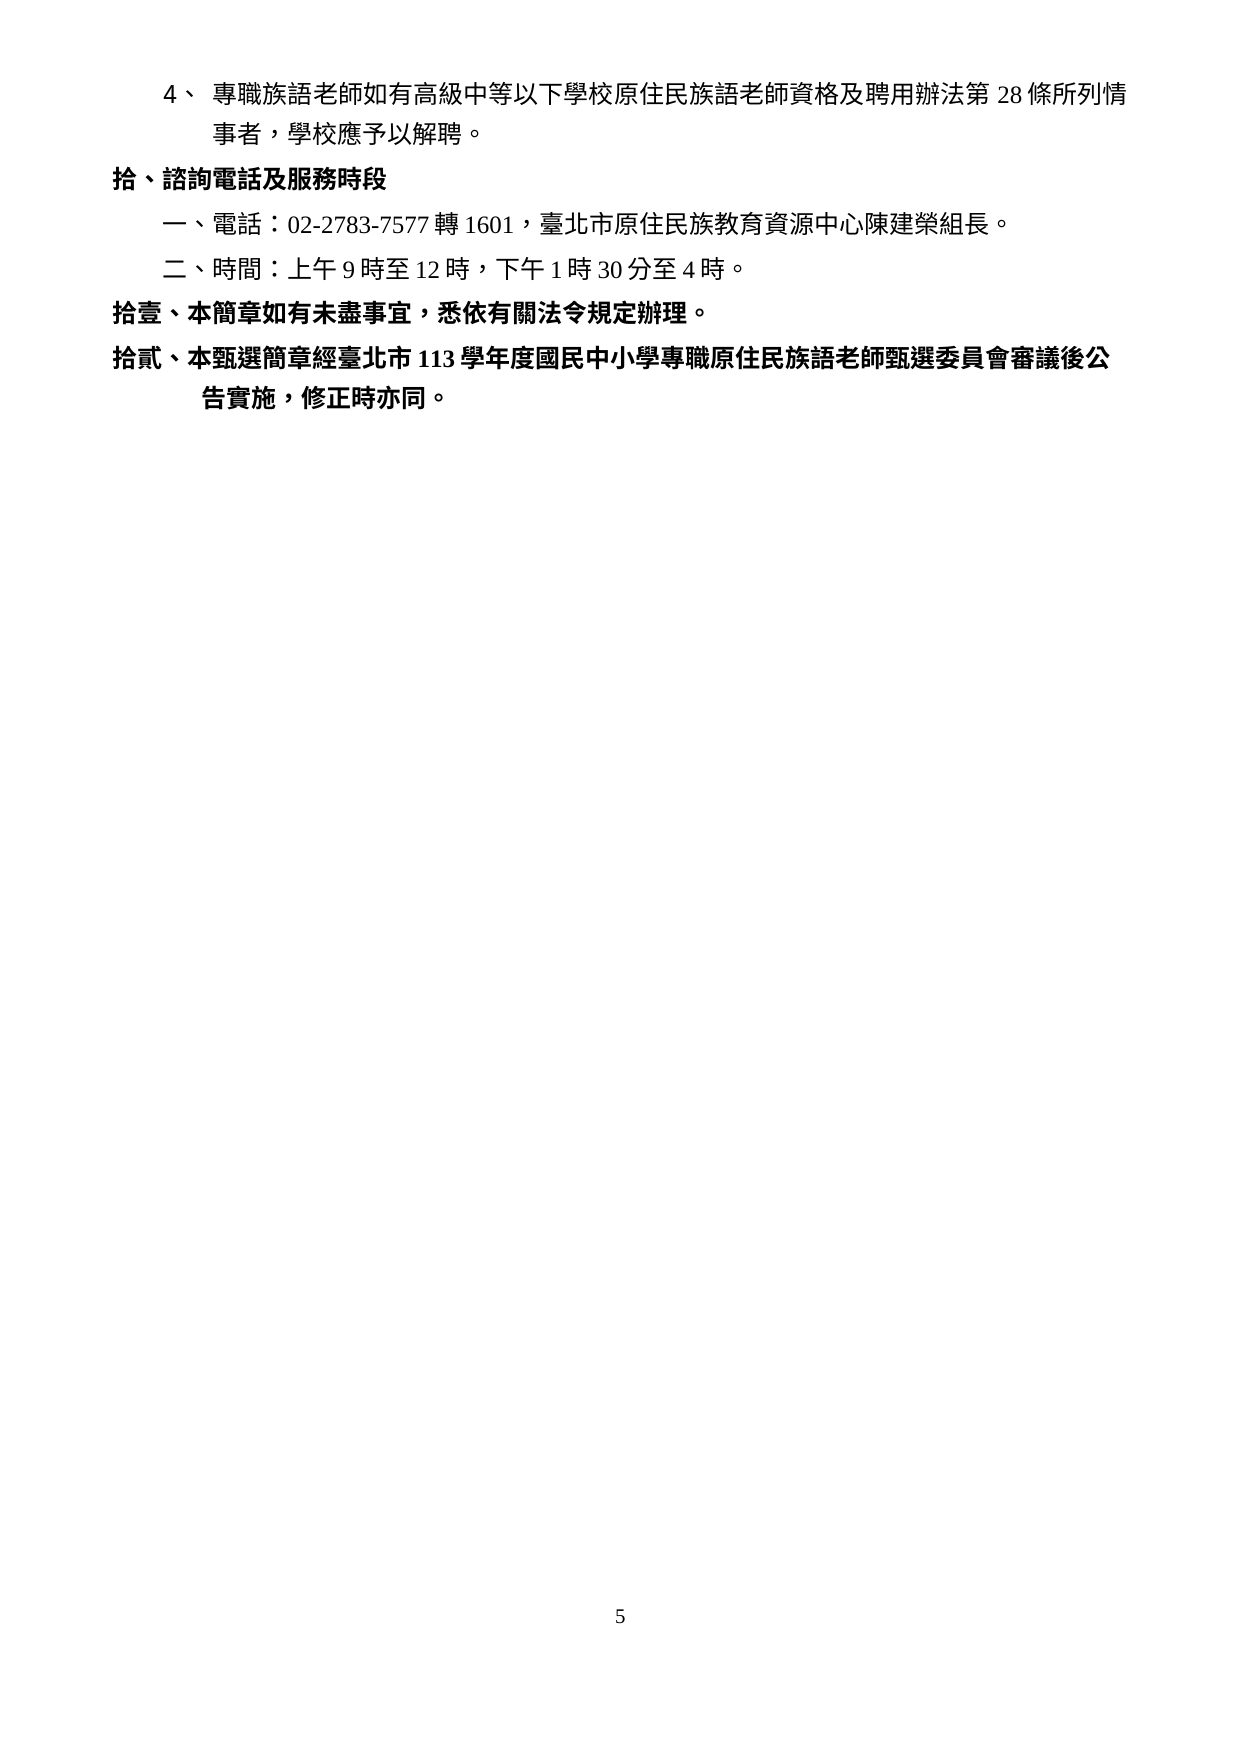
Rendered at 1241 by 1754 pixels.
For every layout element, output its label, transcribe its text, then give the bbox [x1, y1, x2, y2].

text 拾壹、本簡章如有未盡事宜，悉依有關法令規定辦理。 [112, 294, 1128, 330]
text 一、電話：02-2783-7577轉1601，臺北市原住民族教育資源中心陳建榮組長。 [162, 204, 1128, 241]
text 拾貳、本甄選簡章經臺北市113學年度國民中小學專職原住民族語老師甄選委員會審議後公告實施，修正時亦同。 [112, 339, 1128, 415]
list 專職族語老師如有高級中等以下學校原住民族語老師資格及聘用辦法第28條所列情事者，學校應予以解聘。 [162, 75, 1128, 151]
text 二、時間：上午9時至12時，下午1時30分至4時。 [162, 249, 1128, 285]
text 拾、諮詢電話及服務時段 [112, 159, 1128, 196]
